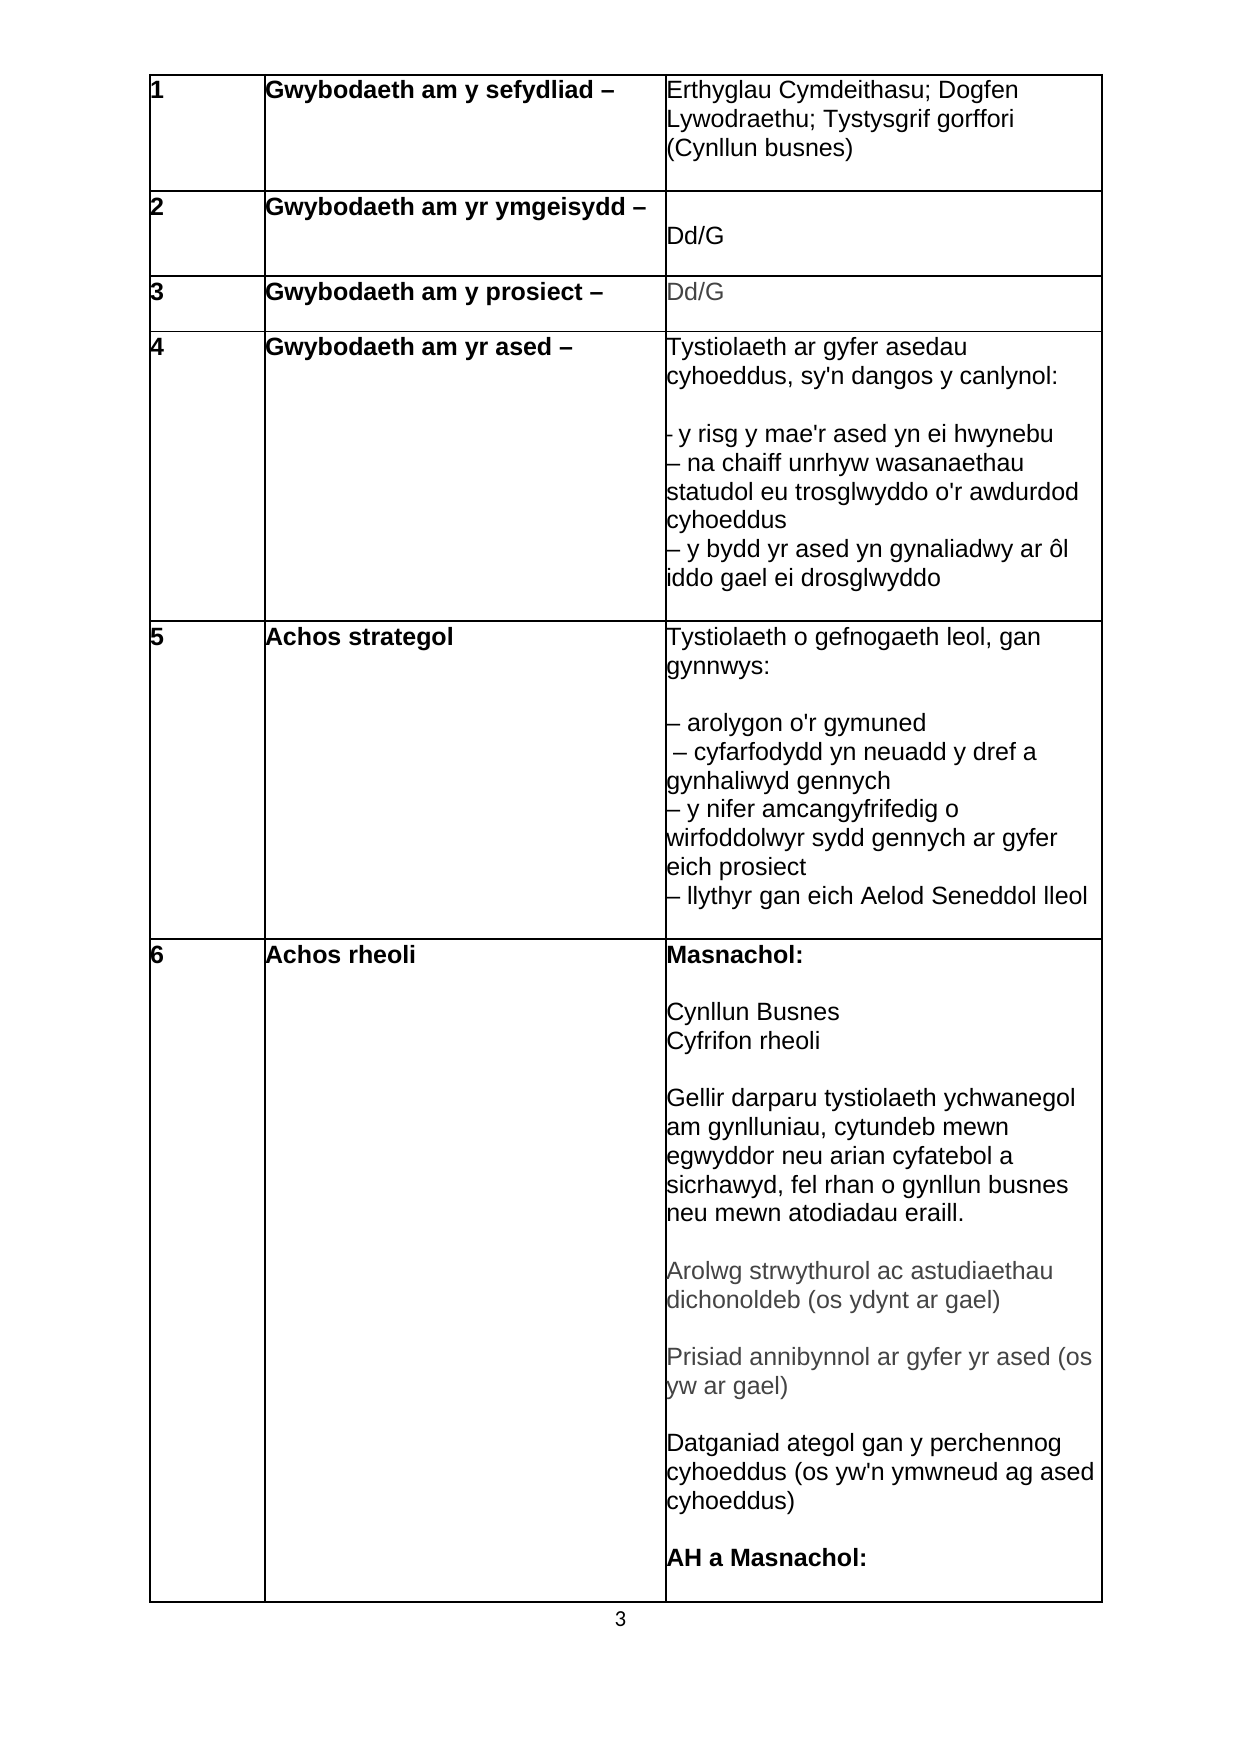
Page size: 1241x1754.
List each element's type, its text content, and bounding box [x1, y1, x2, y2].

table_cell Achos strategol [266, 622, 665, 938]
table_cell 4 [151, 332, 264, 620]
table_cell 6 [151, 940, 264, 1601]
table_cell Gwybodaeth am yr ymgeisydd – [266, 192, 665, 275]
table_cell Gwybodaeth am yr ased – [266, 332, 665, 620]
table_cell Masnachol: Cynllun Busnes Cyfrifon rheoli Gellir darparu tystiolaeth ychwanegol am gynlluniau, cytundeb mewn egwyddor neu arian cyfatebol a sicrhawyd, fel rhan o gynllun busnes neu mewn atodiadau eraill. Arolwg strwythurol ac astudiaethau dichonoldeb (os ydynt ar gael) Prisiad annibynnol ar gyfer yr ased (os yw ar gael) Datganiad ategol gan y perchennog cyhoeddus (os yw'n ymwneud ag ased cyhoeddus) AH a Masnachol: [667, 940, 1101, 1601]
table_cell 1 [151, 76, 264, 190]
table_cell Gwybodaeth am y prosiect – [266, 277, 665, 331]
table_cell Achos rheoli [266, 940, 665, 1601]
table_cell Dd/G [667, 192, 1101, 275]
table_cell Tystiolaeth o gefnogaeth leol, gan gynnwys: – arolygon o'r gymuned – cyfarfodydd yn neuadd y dref a gynhaliwyd gennych – y nifer amcangyfrifedig o wirfoddolwyr sydd gennych ar gyfer eich prosiect – llythyr gan eich Aelod Seneddol lleol [667, 622, 1101, 938]
table_cell 3 [151, 277, 264, 331]
table_cell Tystiolaeth ar gyfer asedau cyhoeddus, sy'n dangos y canlynol: - y risg y mae'r ased yn ei hwynebu – na chaiff unrhyw wasanaethau statudol eu trosglwyddo o'r awdurdod cyhoeddus – y bydd yr ased yn gynaliadwy ar ôl iddo gael ei drosglwyddo [667, 332, 1101, 620]
table_cell 5 [151, 622, 264, 938]
table_cell Dd/G [667, 277, 1101, 331]
table_cell Erthyglau Cymdeithasu; Dogfen Lywodraethu; Tystysgrif gorffori (Cynllun busnes) [667, 76, 1101, 190]
table_cell Gwybodaeth am y sefydliad – [266, 76, 665, 190]
table_cell 2 [151, 192, 264, 275]
